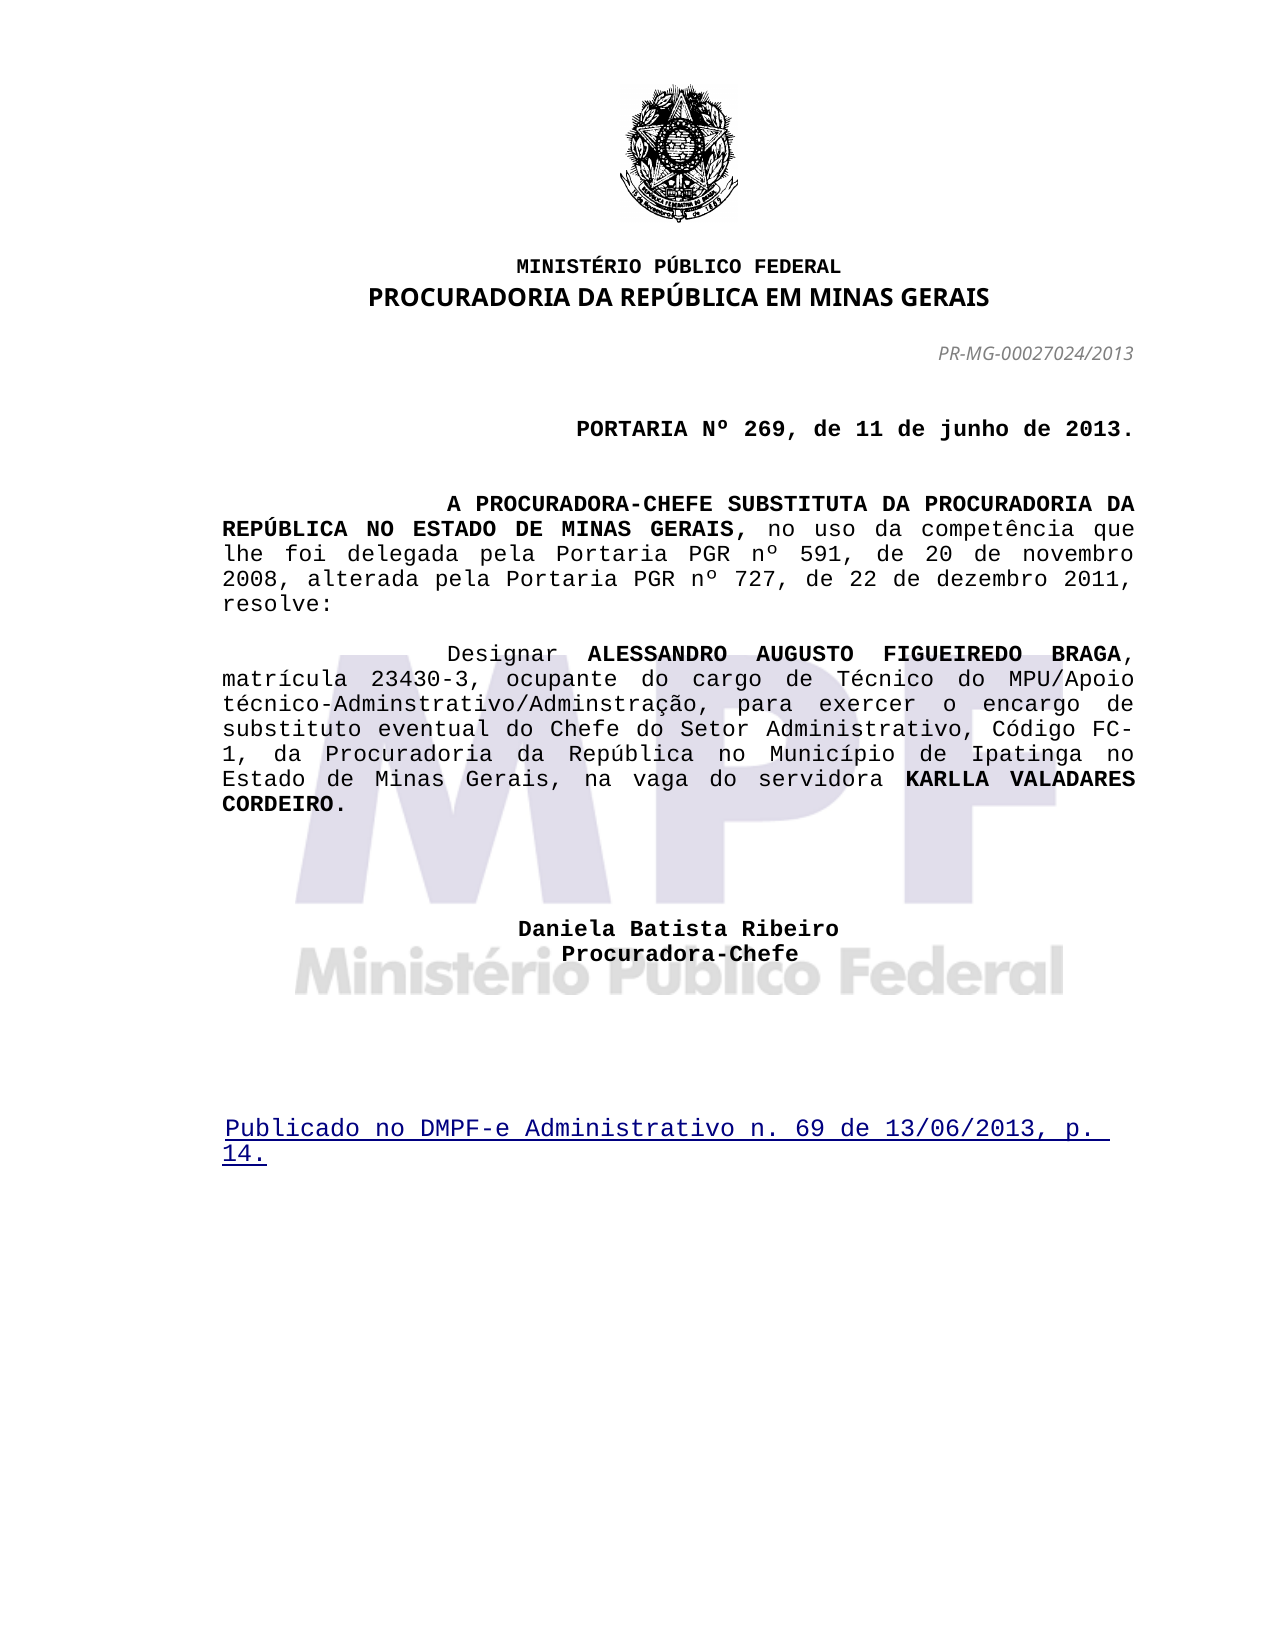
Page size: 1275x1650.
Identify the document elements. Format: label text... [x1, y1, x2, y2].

text Publicado no DMPF-e Administrativo n. 69 de 13/06/2013, p. 14. [222, 1117, 1136, 1167]
text Procuradora-Chefe [222, 942, 1136, 967]
picture [295, 817, 1063, 917]
text PR-MG-00027024/2013 [222, 339, 1136, 366]
picture [295, 967, 1063, 995]
text A PROCURADORA-CHEFE SUBSTITUTA DA PROCURADORIA DA REPÚBLICA NO ESTADO DE MINAS GERAIS, no uso da competência que lhe foi delegada pela Portaria PGR nº 591, de 20 de novembro 2008, alterada pela Portaria PGR nº 727, de 22 de dezembro 2011, resolve: [222, 492, 1136, 617]
text PORTARIA Nº 269, de 11 de junho de 2013. [222, 417, 1136, 442]
text Daniela Batista Ribeiro [222, 917, 1136, 942]
picture [620, 84, 738, 223]
text Designar Alessandro augusto figueiredo braga, matrícula 23430-3, ocupante do cargo de Técnico do MPU/Apoio técnico-Adminstrativo/Adminstração, para exercer o encargo de substituto eventual do Chefe do Setor Administrativo, Código FC-1, da Procuradoria da República no Município de Ipatinga no Estado de Minas Gerais, na vaga do servidora KARLLA VALADARES CORDEIRO. [222, 642, 1136, 817]
